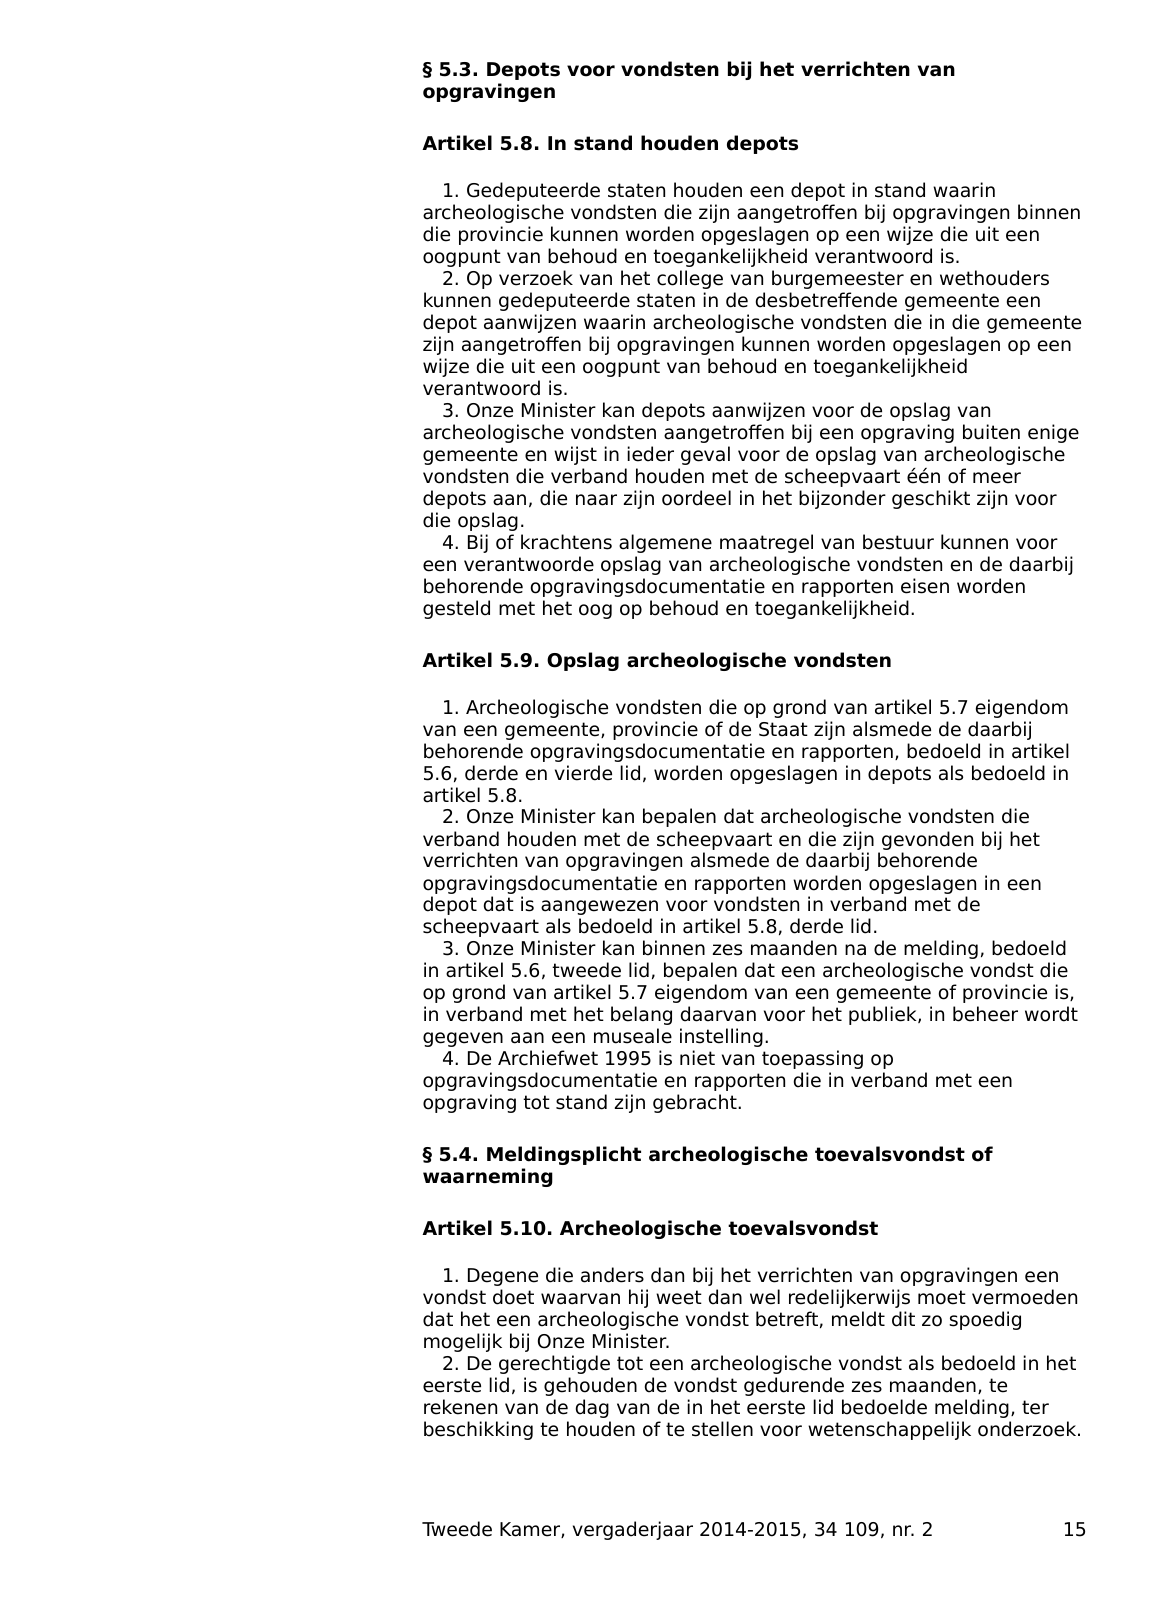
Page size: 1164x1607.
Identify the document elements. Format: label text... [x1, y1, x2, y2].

subtitle § 5.3. Depots voor vondsten bij het verrichten van opgravingen [422, 59, 1087, 103]
text 1. Archeologische vondsten die op grond van artikel 5.7 eigendom van een gemeente, provincie of de Staat zijn alsmede de daarbij behorende opgravingsdocumentatie en rapporten, bedoeld in artikel 5.6, derde en vierde lid, worden opgeslagen in depots als bedoeld in artikel 5.8. [422, 697, 1087, 806]
text 3. Onze Minister kan binnen zes maanden na de melding, bedoeld in artikel 5.6, tweede lid, bepalen dat een archeologische vondst die op grond van artikel 5.7 eigendom van een gemeente of provincie is, in verband met het belang daarvan voor het publiek, in beheer wordt gegeven aan een museale instelling. [422, 938, 1087, 1048]
subtitle Artikel 5.9. Opslag archeologische vondsten [422, 649, 1087, 672]
subtitle Artikel 5.8. In stand houden depots [422, 133, 1087, 155]
text 4. Bij of krachtens algemene maatregel van bestuur kunnen voor een verantwoorde opslag van archeologische vondsten en de daarbij behorende opgravingsdocumentatie en rapporten eisen worden gesteld met het oog op behoud en toegankelijkheid. [422, 532, 1087, 619]
text 2. Op verzoek van het college van burgemeester en wethouders kunnen gedeputeerde staten in de desbetreffende gemeente een depot aanwijzen waarin archeologische vondsten die in die gemeente zijn aangetroffen bij opgravingen kunnen worden opgeslagen op een wijze die uit een oogpunt van behoud en toegankelijkheid verantwoord is. [422, 268, 1087, 400]
text 3. Onze Minister kan depots aanwijzen voor de opslag van archeologische vondsten aangetroffen bij een opgraving buiten enige gemeente en wijst in ieder geval voor de opslag van archeologische vondsten die verband houden met de scheepvaart één of meer depots aan, die naar zijn oordeel in het bijzonder geschikt zijn voor die opslag. [422, 400, 1087, 532]
subtitle § 5.4. Meldingsplicht archeologische toevalsvondst of waarneming [422, 1144, 1087, 1188]
text 2. Onze Minister kan bepalen dat archeologische vondsten die verband houden met de scheepvaart en die zijn gevonden bij het verrichten van opgravingen alsmede de daarbij behorende opgravingsdocumentatie en rapporten worden opgeslagen in een depot dat is aangewezen voor vondsten in verband met de scheepvaart als bedoeld in artikel 5.8, derde lid. [422, 806, 1087, 938]
text 2. De gerechtigde tot een archeologische vondst als bedoeld in het eerste lid, is gehouden de vondst gedurende zes maanden, te rekenen van de dag van de in het eerste lid bedoelde melding, ter beschikking te houden of te stellen voor wetenschappelijk onderzoek. [422, 1353, 1087, 1441]
text 1. Degene die anders dan bij het verrichten van opgravingen een vondst doet waarvan hij weet dan wel redelijkerwijs moet vermoeden dat het een archeologische vondst betreft, meldt dit zo spoedig mogelijk bij Onze Minister. [422, 1265, 1087, 1353]
subtitle Artikel 5.10. Archeologische toevalsvondst [422, 1218, 1087, 1240]
text 1. Gedeputeerde staten houden een depot in stand waarin archeologische vondsten die zijn aangetroffen bij opgravingen binnen die provincie kunnen worden opgeslagen op een wijze die uit een oogpunt van behoud en toegankelijkheid verantwoord is. [422, 180, 1087, 268]
text 4. De Archiefwet 1995 is niet van toepassing op opgravingsdocumentatie en rapporten die in verband met een opgraving tot stand zijn gebracht. [422, 1048, 1087, 1114]
